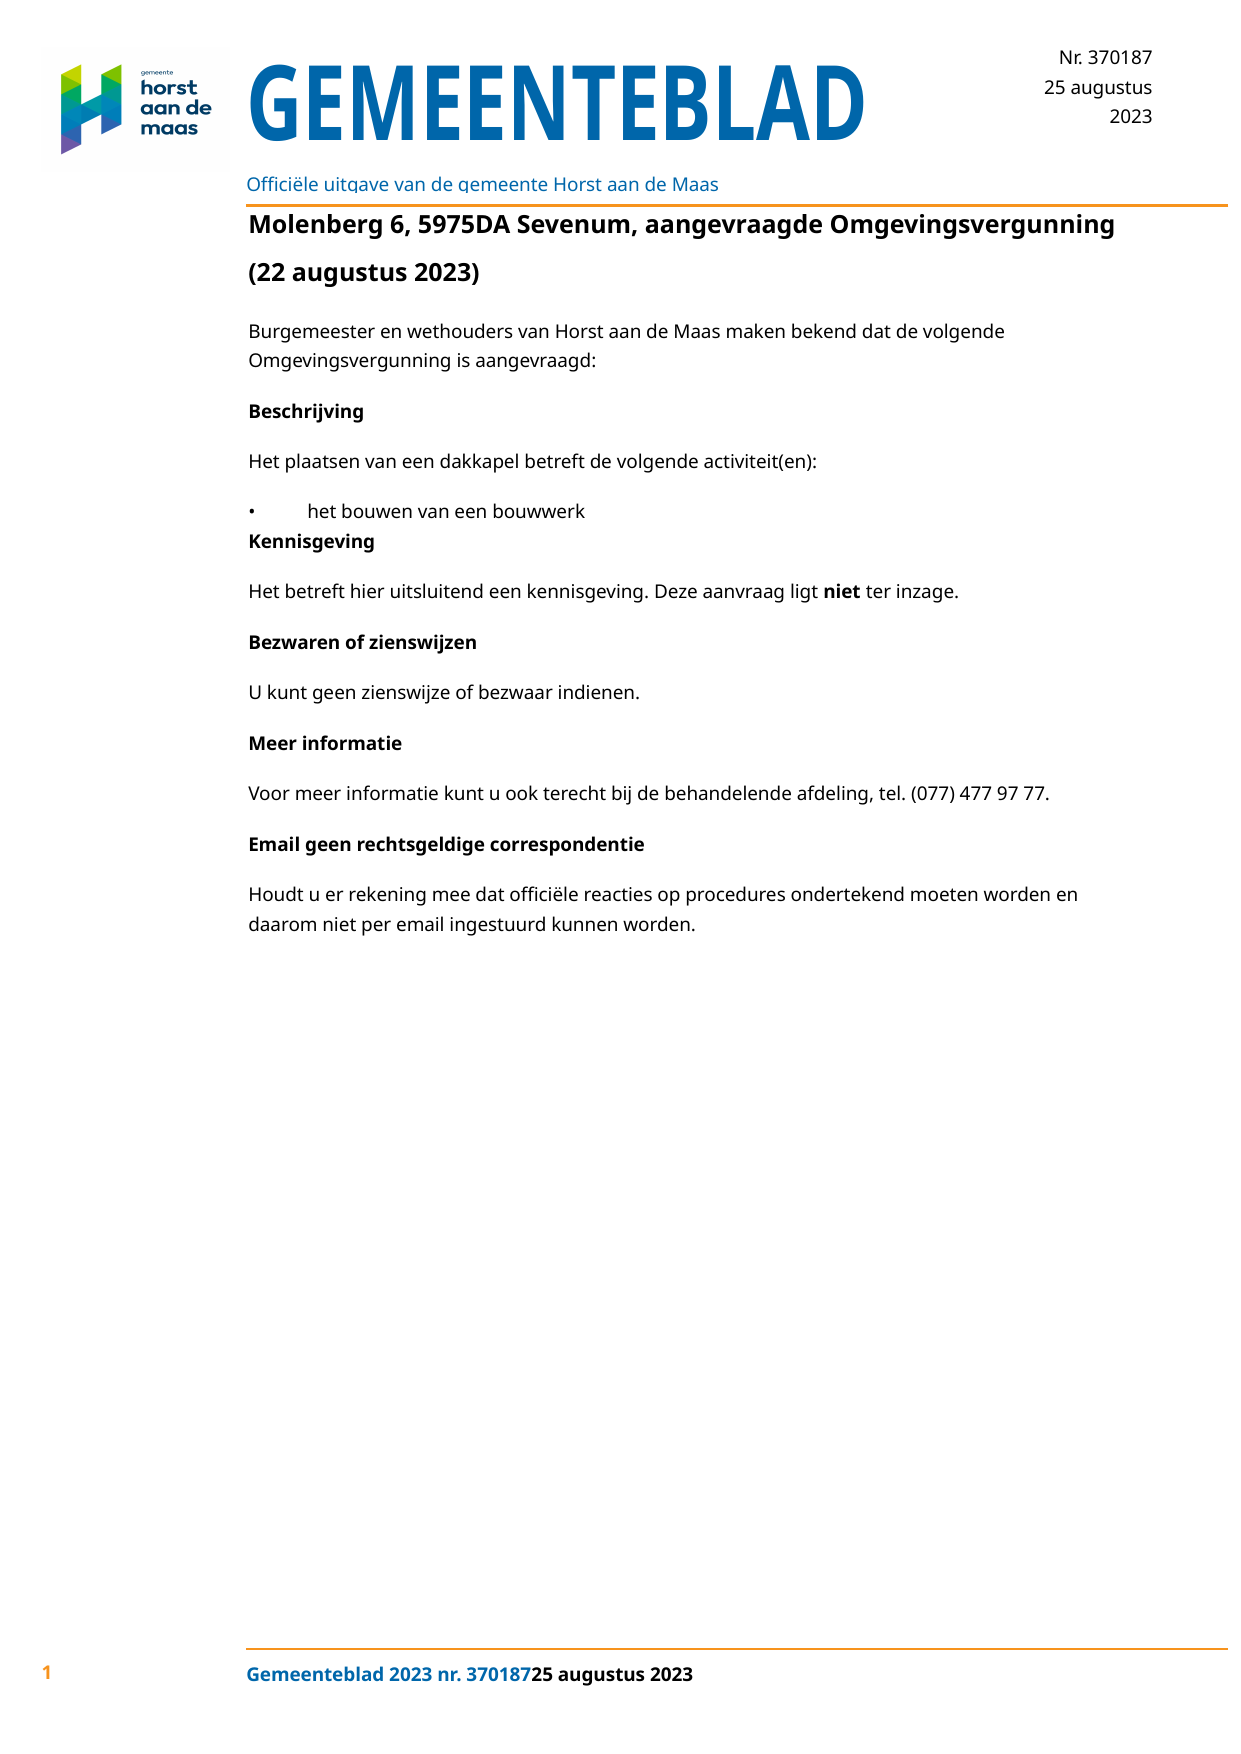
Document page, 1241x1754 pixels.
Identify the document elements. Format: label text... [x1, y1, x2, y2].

picture [41, 47, 231, 172]
text Meer informatie [248, 730, 1152, 756]
text Email geen rechtsgeldige correspondentie [248, 831, 1152, 857]
text Beschrijving [248, 398, 1152, 424]
text Voor meer informatie kunt u ook terecht bij de behandelende afdeling, tel. (077) 477 97 77. [248, 780, 1152, 806]
text Kennisgeving [248, 528, 1152, 554]
text U kunt geen zienswijze of bezwaar indienen. [248, 679, 1152, 705]
text Het plaatsen van een dakkapel betreft de volgende activiteit(en): [248, 448, 1152, 474]
list het bouwen van een bouwwerk [248, 499, 1152, 524]
text Het betreft hier uitsluitend een kennisgeving. Deze aanvraag ligt niet ter inzage. [248, 579, 1152, 604]
text Houdt u er rekening mee dat officiële reacties op procedures ondertekend moeten worden en daarom niet per email ingestuurd kunnen worden. [248, 881, 1152, 937]
text Bezwaren of zienswijzen [248, 629, 1152, 655]
text Burgemeester en wethouders van Horst aan de Maas maken bekend dat de volgende Omgevingsvergunning is aangevraagd: [248, 318, 1152, 373]
text Molenberg 6, 5975DA Sevenum, aangevraagde Omgevingsvergunning (22 augustus 2023) [248, 207, 1152, 288]
